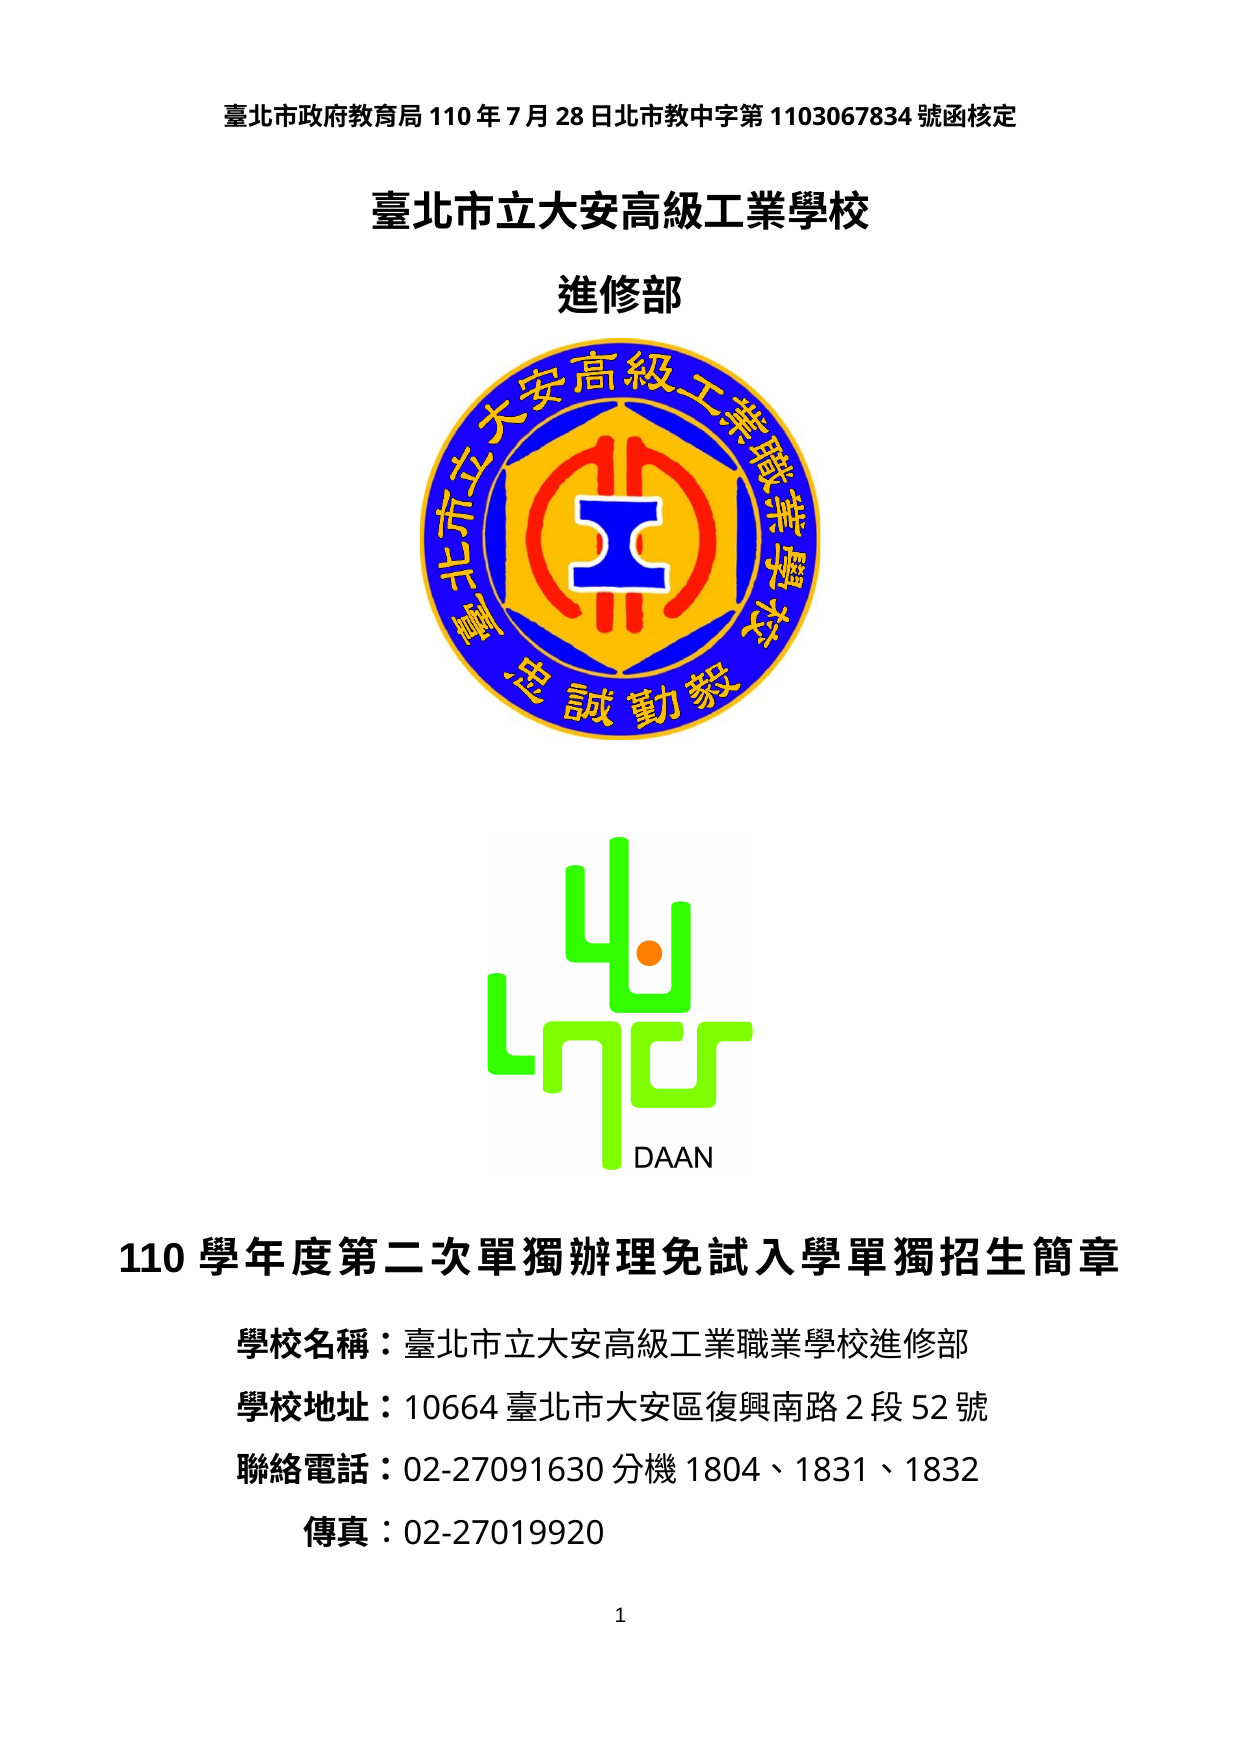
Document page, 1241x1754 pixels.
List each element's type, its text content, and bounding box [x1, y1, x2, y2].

text 學校名稱：臺北市立大安高級工業職業學校進修部 [236, 1330, 1122, 1363]
text 進修部 [118, 254, 1122, 329]
text 110學年度第二次單獨辦理免試入學單獨招生簡章 [118, 1217, 1122, 1292]
picture [487, 837, 753, 1177]
text 臺北市政府教育局110年7月28日北市教中字第1103067834號函核定 [118, 96, 1122, 133]
text 臺北市立大安高級工業學校 [118, 171, 1122, 246]
text 傳真：02-27019920 [303, 1517, 1122, 1551]
text 學校地址：10664臺北市大安區復興南路2段52號 [236, 1392, 1122, 1426]
text 聯絡電話：02-27091630分機1804、1831、1832 [236, 1455, 1122, 1488]
picture [419, 338, 821, 740]
